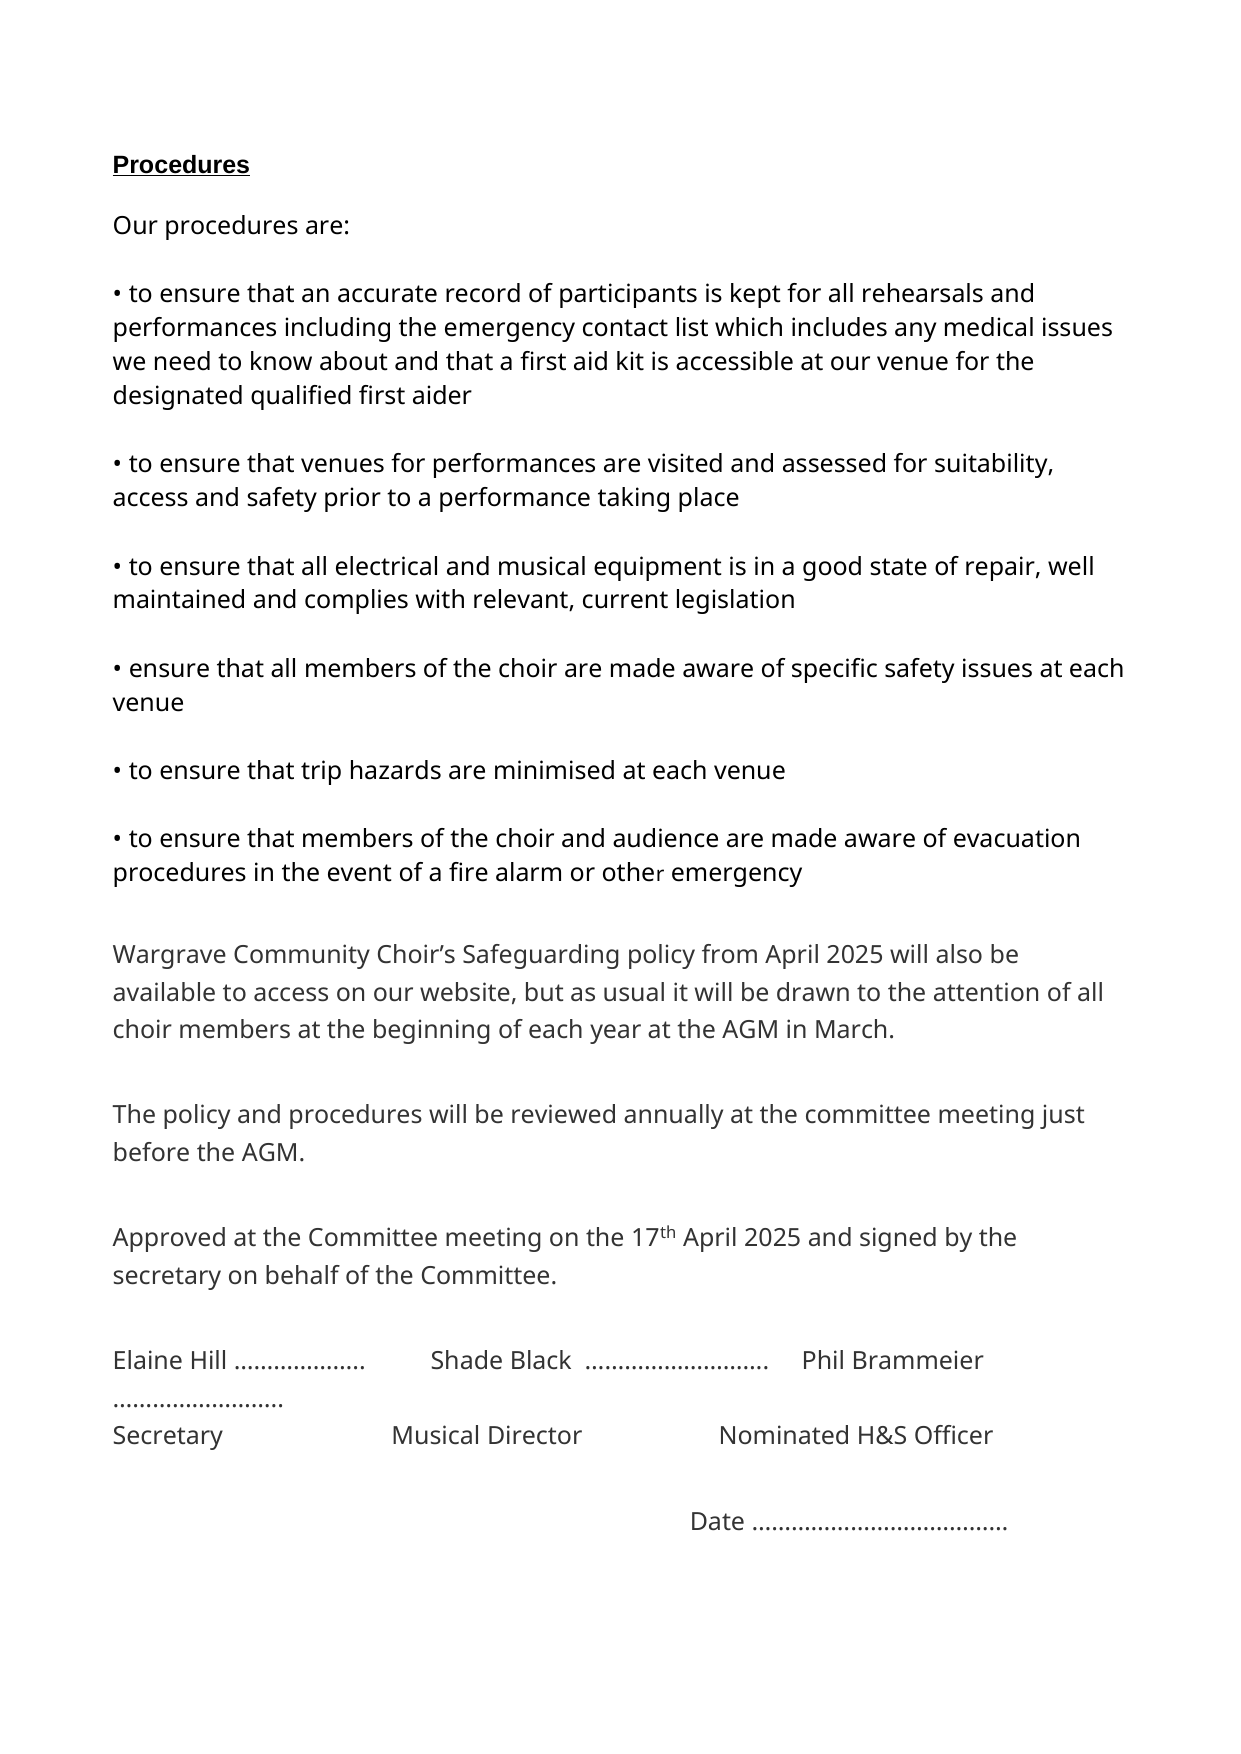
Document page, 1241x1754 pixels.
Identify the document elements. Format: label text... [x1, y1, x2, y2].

text Procedures [112, 150, 1128, 179]
text • to ensure that venues for performances are visited and assessed for suitability, access and safety prior to a performance taking place [112, 446, 1128, 514]
text Approved at the Committee meeting on the 17th April 2025 and signed by the secretary on behalf of the Committee. [112, 1217, 1128, 1292]
text • ensure that all members of the choir are made aware of specific safety issues at each venue [112, 650, 1128, 718]
text Our procedures are: [112, 207, 1128, 242]
text • to ensure that all electrical and musical equipment is in a good state of repair, well maintained and complies with relevant, current legislation [112, 548, 1128, 616]
text • to ensure that trip hazards are minimised at each venue [112, 752, 1128, 787]
text The policy and procedures will be reviewed annually at the committee meeting just before the AGM. [112, 1094, 1128, 1169]
text Elaine Hill ……………….. Shade Black ………………………. Phil Brammeier …………………….. Secretary Musical Director Nominated H&S Officer [112, 1339, 1128, 1452]
text Wargrave Community Choir’s Safeguarding policy from April 2025 will also be available to access on our website, but as usual it will be drawn to the attention of all choir members at the beginning of each year at the AGM in March. [112, 933, 1128, 1046]
text Date ………………………………… [112, 1500, 1128, 1537]
text • to ensure that members of the choir and audience are made aware of evacuation procedures in the event of a fire alarm or other emergency [112, 821, 1128, 889]
text • to ensure that an accurate record of participants is kept for all rehearsals and performances including the emergency contact list which includes any medical issues we need to know about and that a first aid kit is accessible at our venue for the designated qualified first aider [112, 276, 1128, 412]
